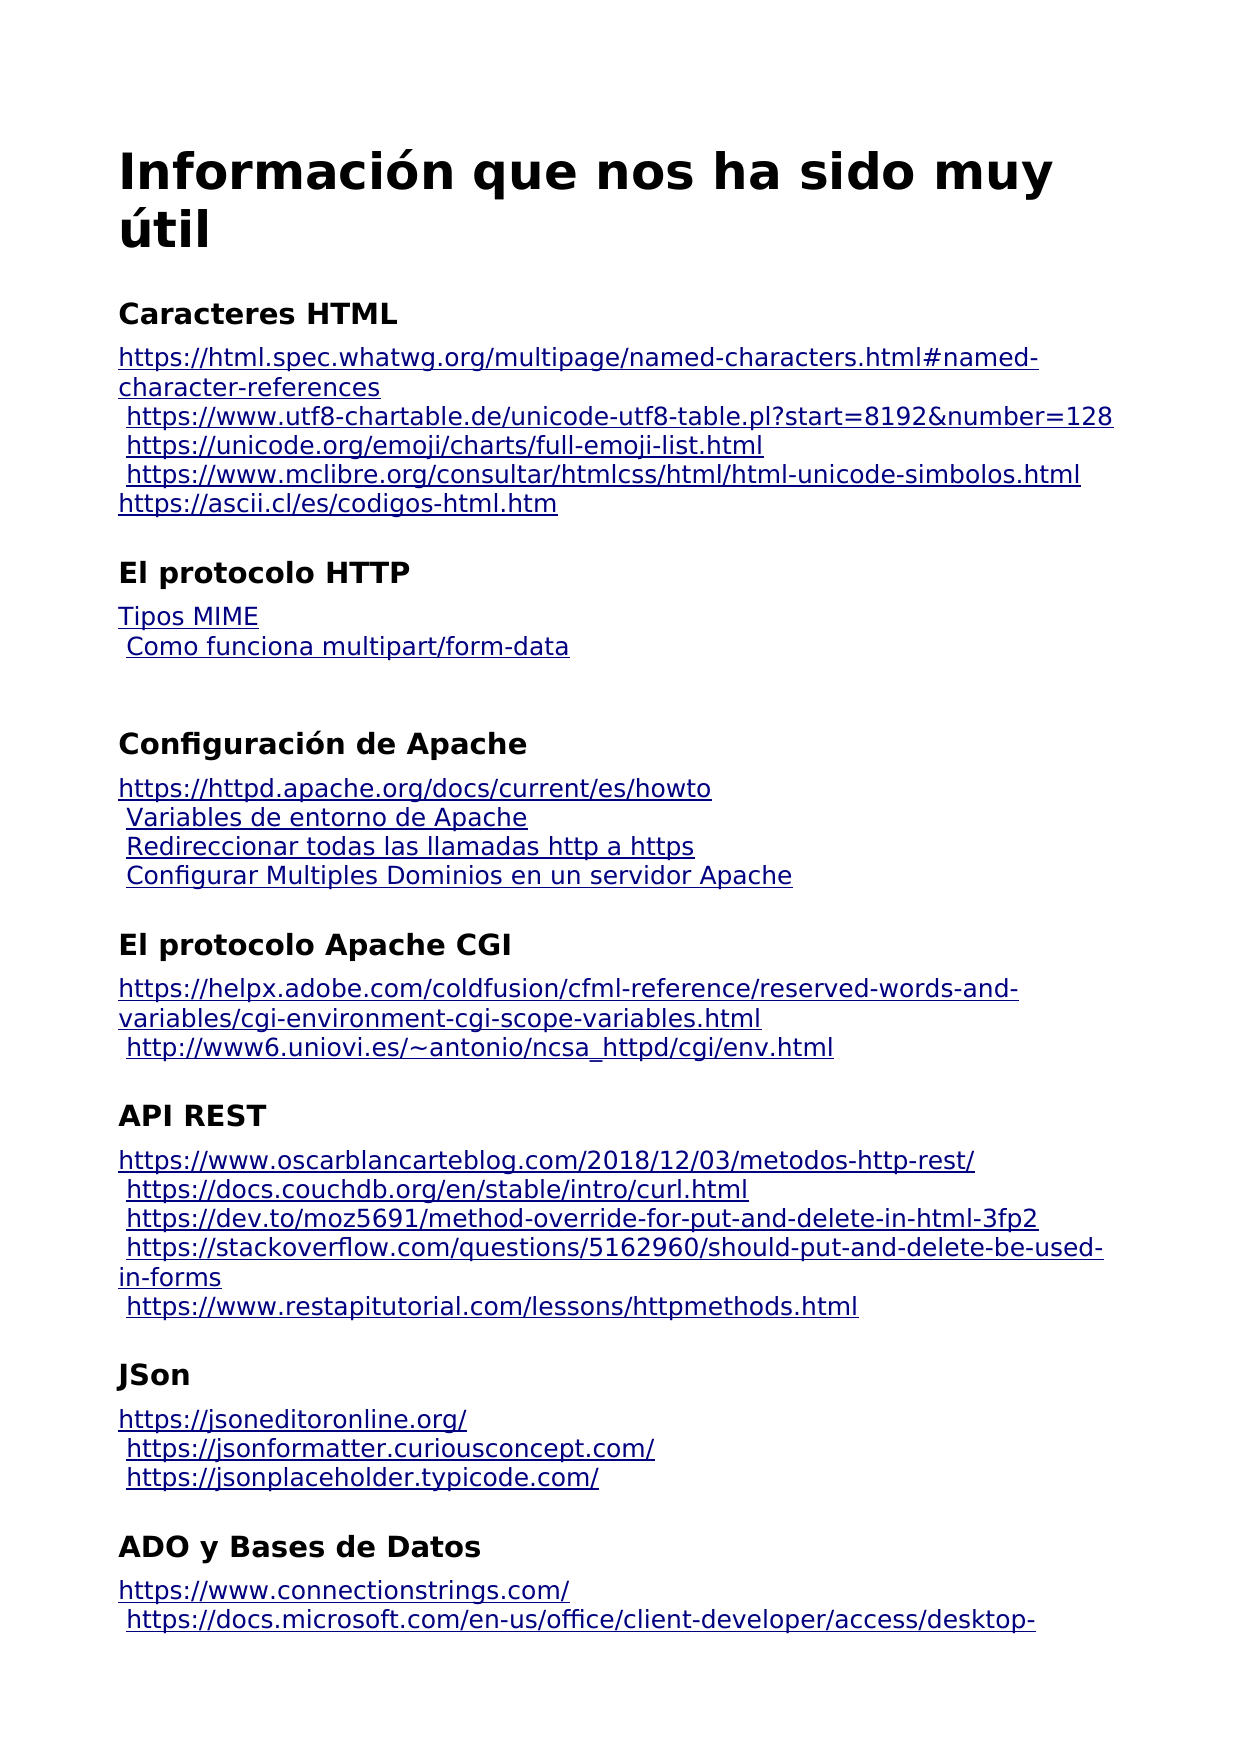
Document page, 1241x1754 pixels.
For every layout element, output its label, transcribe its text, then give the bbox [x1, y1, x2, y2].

text https://www.connectionstrings.com/ https://docs.microsoft.com/en-us/office/client-developer/access/desktop- [118, 1576, 1122, 1635]
subtitle API REST [118, 1099, 1122, 1133]
subtitle Caracteres HTML [118, 297, 1122, 331]
subtitle El protocolo HTTP [118, 556, 1122, 590]
subtitle Configuración de Apache [118, 727, 1122, 761]
subtitle El protocolo Apache CGI [118, 928, 1122, 962]
subtitle ADO y Bases de Datos [118, 1530, 1122, 1564]
subtitle JSon [118, 1358, 1122, 1392]
text https://html.spec.whatwg.org/multipage/named-characters.html#named-character-references https://www.utf8-chartable.de/unicode-utf8-table.pl?start=8192&number=128 https://unicode.org/emoji/charts/full-emoji-list.html https://www.mclibre.org/consultar/htmlcss/html/html-unicode-simbolos.html https://ascii.cl/es/codigos-html.htm [118, 343, 1122, 518]
text https://jsoneditoronline.org/ https://jsonformatter.curiousconcept.com/ https://jsonplaceholder.typicode.com/ [118, 1405, 1122, 1492]
text https://httpd.apache.org/docs/current/es/howto Variables de entorno de Apache Redireccionar todas las llamadas http a https Configurar Multiples Dominios en un servidor Apache [118, 774, 1122, 891]
text https://www.oscarblancarteblog.com/2018/12/03/metodos-http-rest/ https://docs.couchdb.org/en/stable/intro/curl.html https://dev.to/moz5691/method-override-for-put-and-delete-in-html-3fp2 https://stackoverflow.com/questions/5162960/should-put-and-delete-be-used-in-forms https://www.restapitutorial.com/lessons/httpmethods.html [118, 1146, 1122, 1321]
subtitle Información que nos ha sido muy útil [118, 143, 1122, 259]
text https://helpx.adobe.com/coldfusion/cfml-reference/reserved-words-and-variables/cgi-environment-cgi-scope-variables.html http://www6.uniovi.es/~antonio/ncsa_httpd/cgi/env.html [118, 974, 1122, 1062]
text Tipos MIME Como funciona multipart/form-data [118, 602, 1122, 690]
